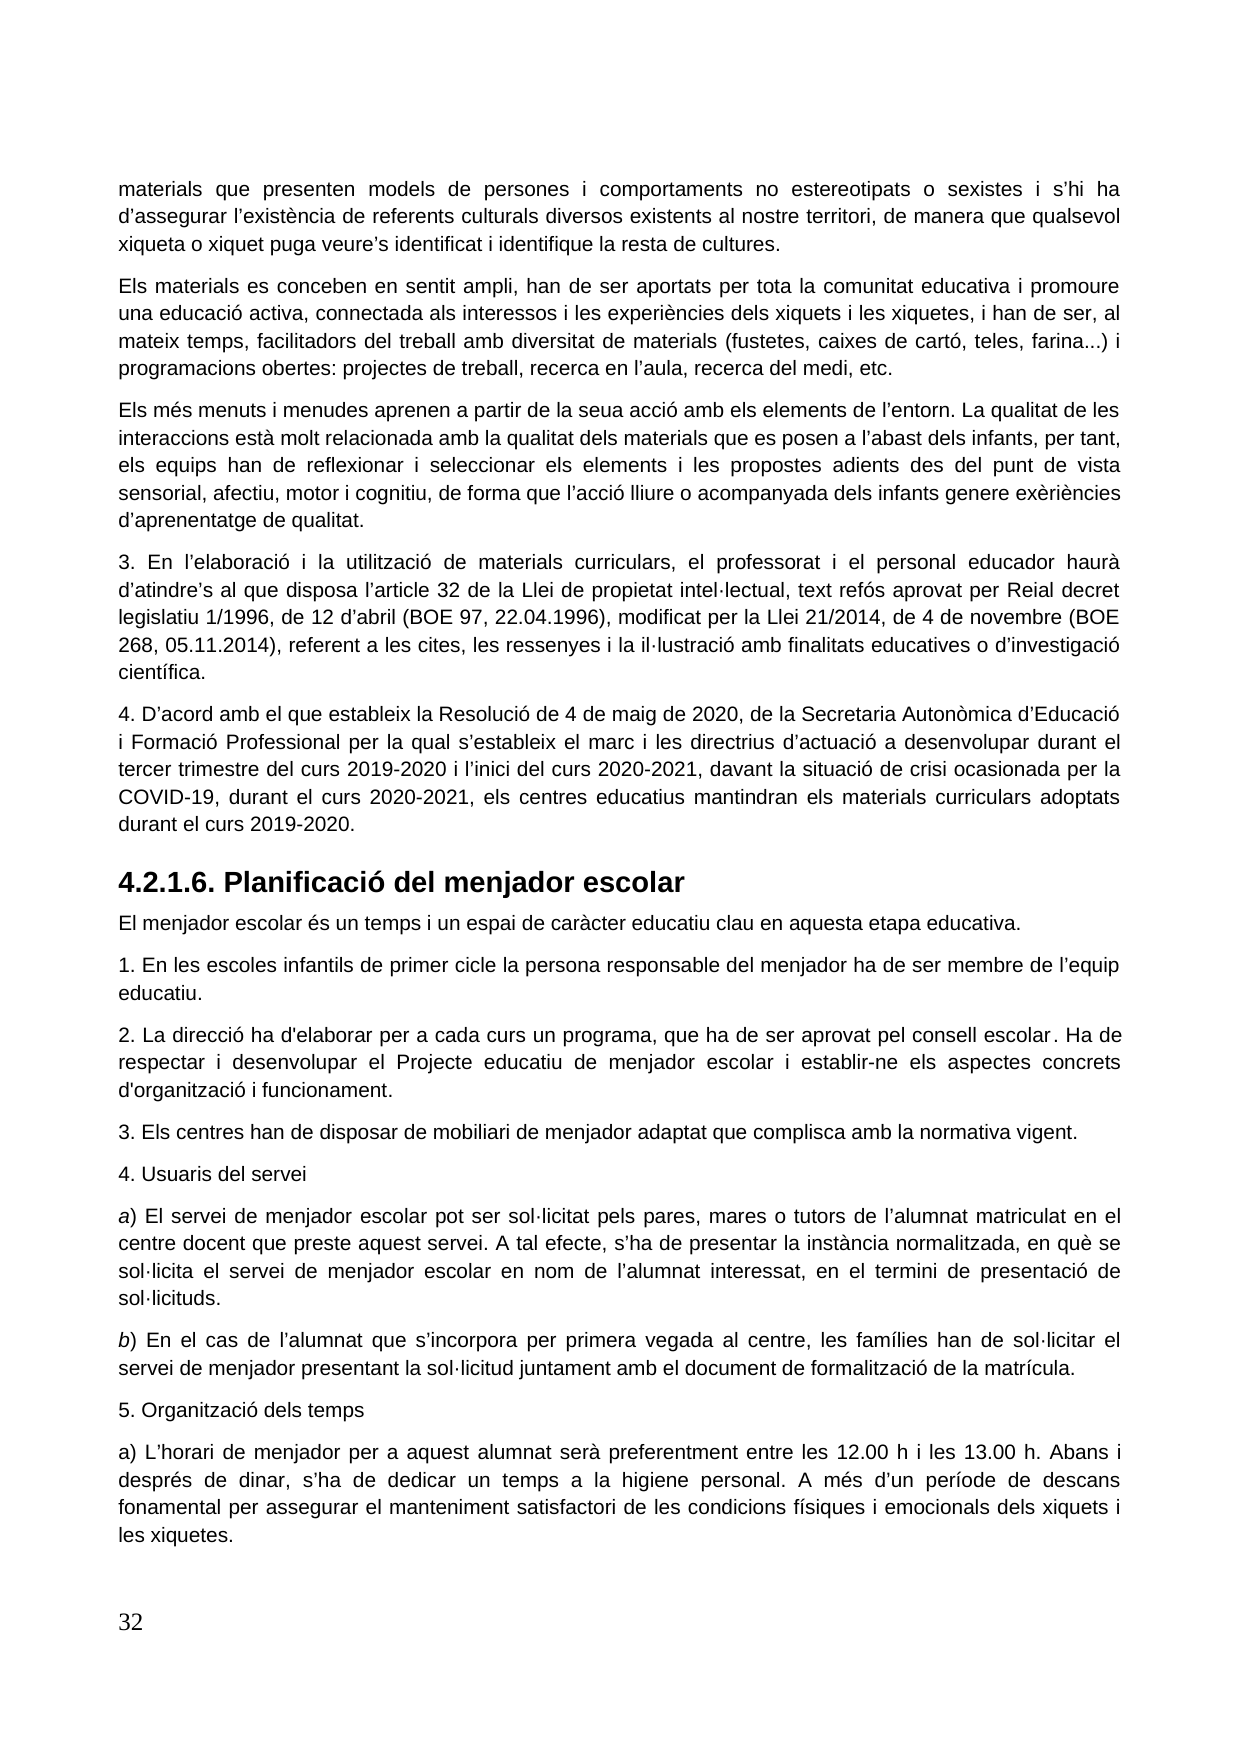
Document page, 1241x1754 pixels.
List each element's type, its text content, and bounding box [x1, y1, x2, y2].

text a) El servei de menjador escolar pot ser sol·licitat pels pares, mares o tutors de l’alumnat matriculat en el centre docent que preste aquest servei. A tal efecte, s’ha de presentar la instància normalitzada, en què se sol·licita el servei de menjador escolar en nom de l’alumnat interessat, en el termini de presentació de sol·licituds. [118, 1204, 1122, 1310]
text Els materials es conceben en sentit ampli, han de ser aportats per tota la comunitat educativa i promoure una educació activa, connectada als interessos i les experiències dels xiquets i les xiquetes, i han de ser, al mateix temps, facilitadors del treball amb diversitat de materials (fustetes, caixes de cartó, teles, farina...) i programacions obertes: projectes de treball, recerca en l’aula, recerca del medi, etc. [118, 273, 1122, 380]
text materials que presenten models de persones i comportaments no estereotipats o sexistes i s’hi ha d’assegurar l’existència de referents culturals diversos existents al nostre territori, de manera que qualsevol xiqueta o xiquet puga veure’s identificat i identifique la resta de cultures. [118, 176, 1122, 255]
text Els més menuts i menudes aprenen a partir de la seua acció amb els elements de l’entorn. La qualitat de les interaccions està molt relacionada amb la qualitat dels materials que es posen a l’abast dels infants, per tant, els equips han de reflexionar i seleccionar els elements i les propostes adients des del punt de vista sensorial, afectiu, motor i cognitiu, de forma que l’acció lliure o acompanyada dels infants genere exèriències d’aprenentatge de qualitat. [118, 398, 1122, 532]
text 4. D’acord amb el que estableix la Resolució de 4 de maig de 2020, de la Secretaria Autonòmica d’Educació i Formació Professional per la qual s’estableix el marc i les directrius d’actuació a desenvolupar durant el tercer trimestre del curs 2019-2020 i l’inici del curs 2020-2021, davant la situació de crisi ocasionada per la COVID-19, durant el curs 2020-2021, els centres educatius mantindran els materials curriculars adoptats durant el curs 2019-2020. [118, 702, 1122, 836]
text b) En el cas de l’alumnat que s’incorpora per primera vegada al centre, les famílies han de sol·licitar el servei de menjador presentant la sol·licitud juntament amb el document de formalització de la matrícula. [118, 1328, 1122, 1380]
text a) L’horari de menjador per a aquest alumnat serà preferentment entre les 12.00 h i les 13.00 h. Abans i després de dinar, s’ha de dedicar un temps a la higiene personal. A més d’un període de descans fonamental per assegurar el manteniment satisfactori de les condicions físiques i emocionals dels xiquets i les xiquetes. [118, 1440, 1122, 1546]
text 2. La direcció ha d'elaborar per a cada curs un programa, que ha de ser aprovat pel consell escolar. Ha de respectar i desenvolupar el Projecte educatiu de menjador escolar i establir-ne els aspectes concrets d'organització i funcionament. [118, 1022, 1122, 1101]
text El menjador escolar és un temps i un espai de caràcter educatiu clau en aquesta etapa educativa. [118, 911, 1122, 935]
text 1. En les escoles infantils de primer cicle la persona responsable del menjador ha de ser membre de l’equip educatiu. [118, 953, 1122, 1004]
text 4. Usuaris del servei [118, 1162, 1122, 1186]
text 3. Els centres han de disposar de mobiliari de menjador adaptat que complisca amb la normativa vigent. [118, 1119, 1122, 1143]
subtitle 4.2.1.6. Planificació del menjador escolar [118, 865, 1122, 898]
text 5. Organització dels temps [118, 1398, 1122, 1422]
text 3. En l’elaboració i la utilització de materials curriculars, el professorat i el personal educador haurà d’atindre’s al que disposa l’article 32 de la Llei de propietat intel·lectual, text refós aprovat per Reial decret legislatiu 1/1996, de 12 d’abril (BOE 97, 22.04.1996), modificat per la Llei 21/2014, de 4 de novembre (BOE 268, 05.11.2014), referent a les cites, les ressenyes i la il·lustració amb finalitats educatives o d’investigació científica. [118, 550, 1122, 684]
